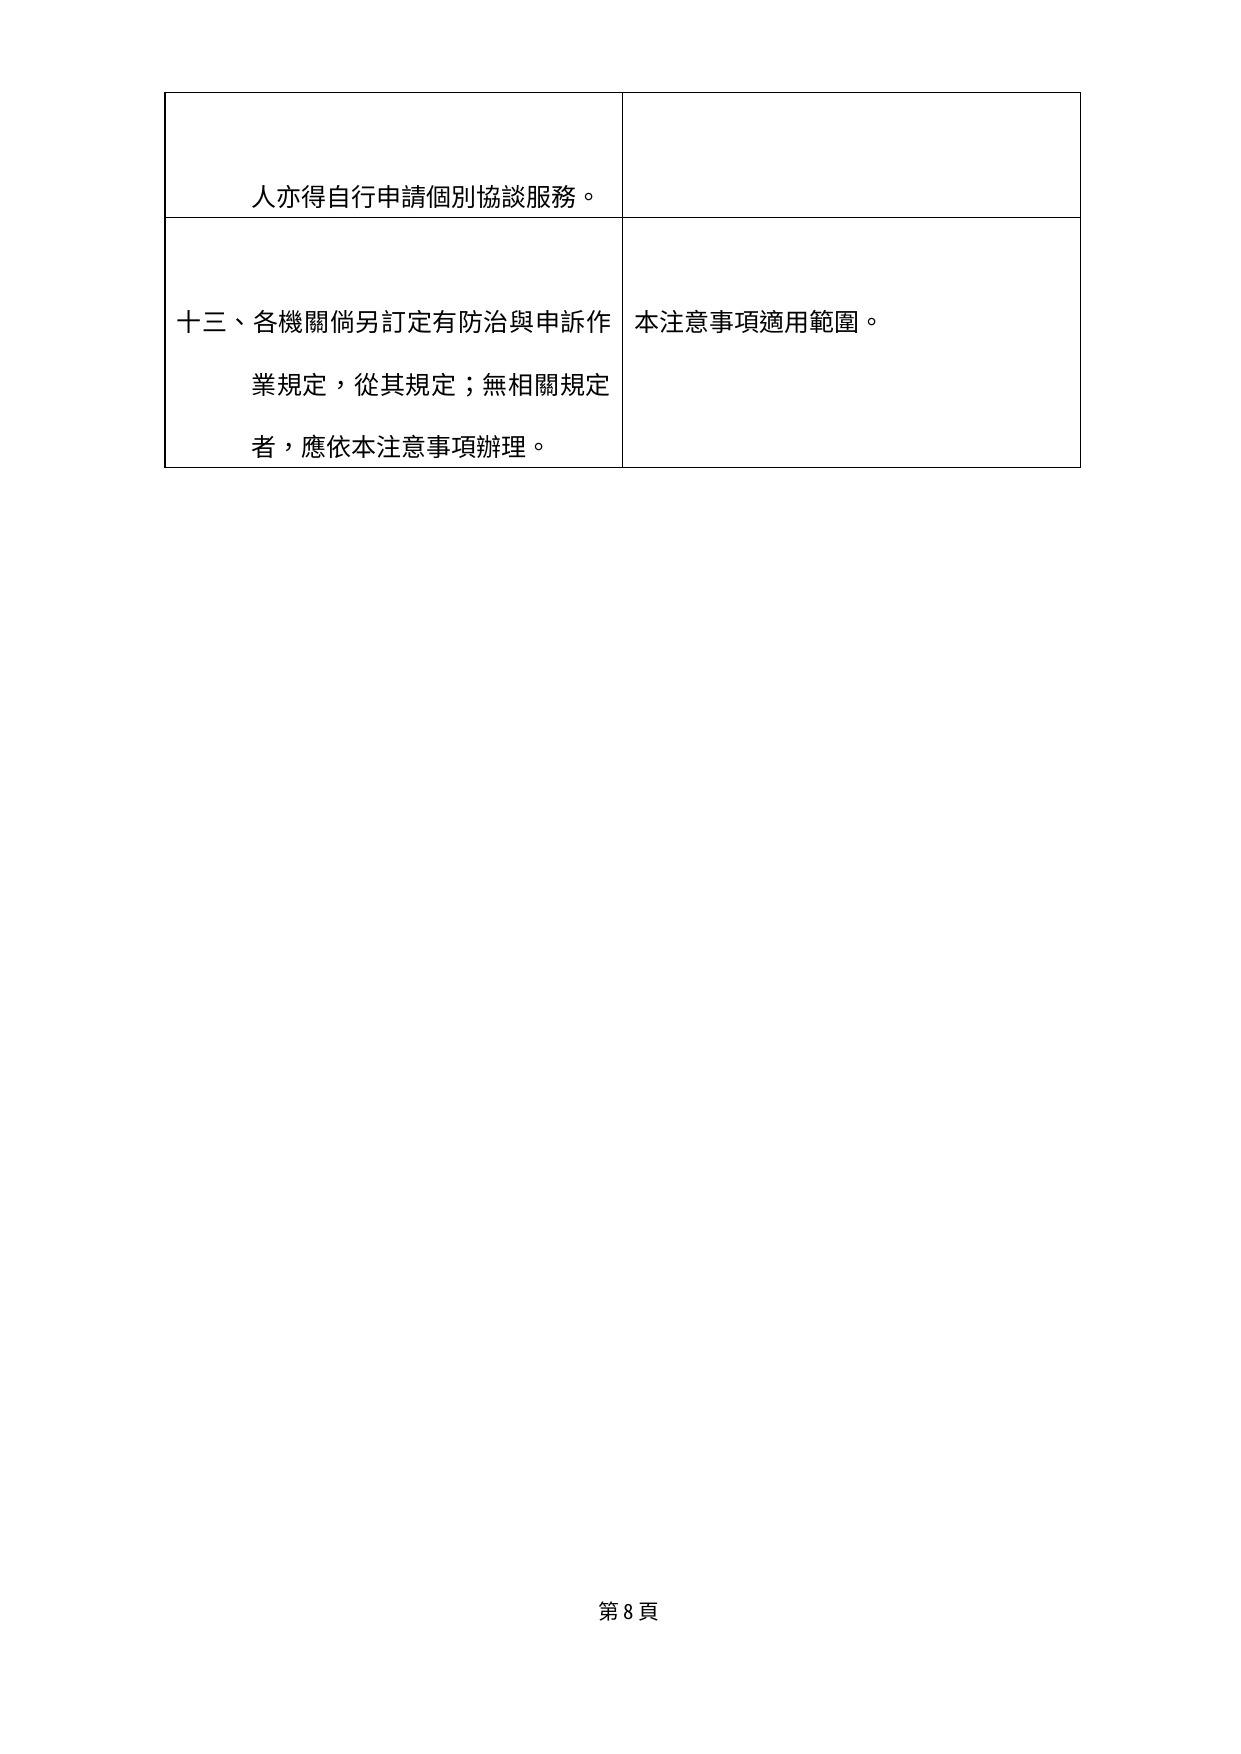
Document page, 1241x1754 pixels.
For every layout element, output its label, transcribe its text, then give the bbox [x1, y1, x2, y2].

table_cell [623, 93, 1080, 217]
table_cell 十三、各機關倘另訂定有防治與申訴作業規定，從其規定；無相關規定者，應依本注意事項辦理。 [166, 218, 622, 467]
table_cell 本注意事項適用範圍。 [623, 218, 1080, 467]
table_cell 人亦得自行申請個別協談服務。 [166, 93, 622, 217]
